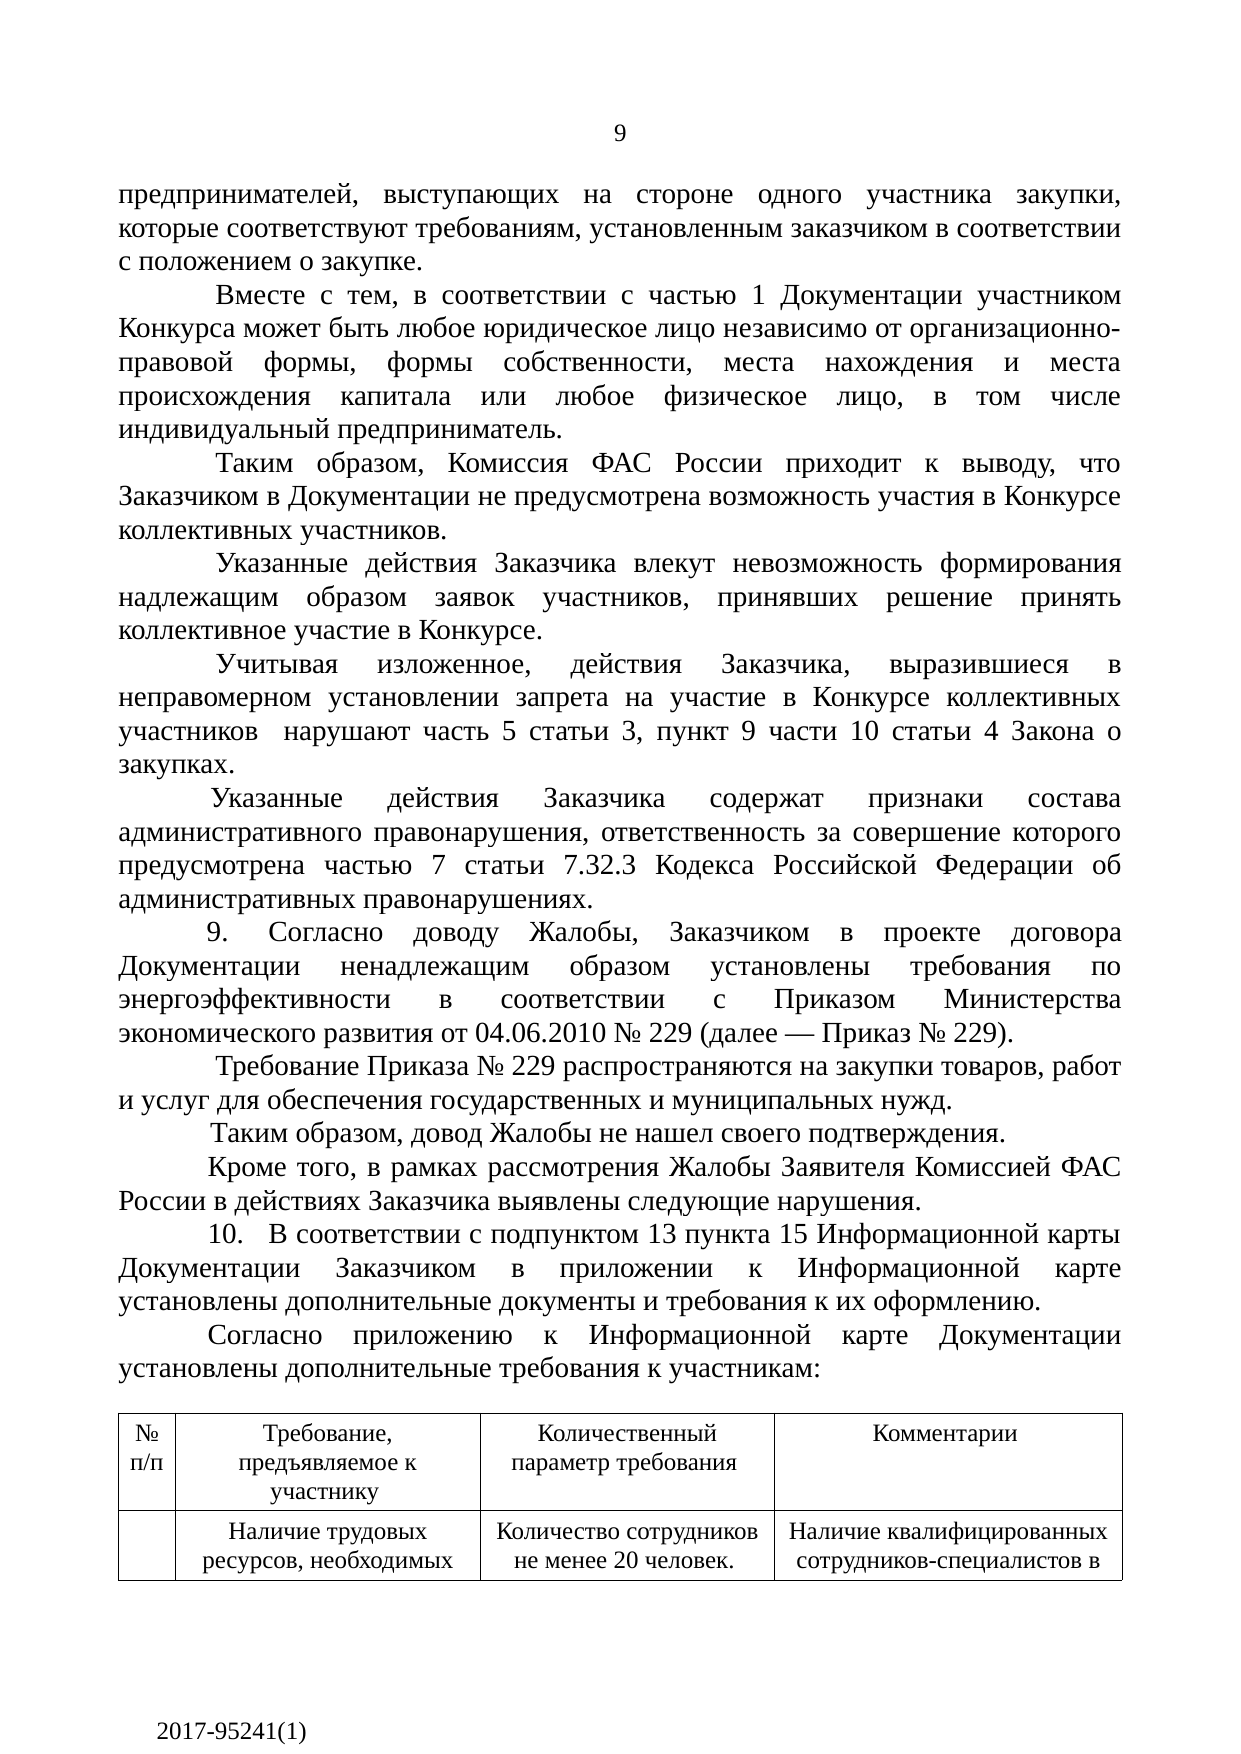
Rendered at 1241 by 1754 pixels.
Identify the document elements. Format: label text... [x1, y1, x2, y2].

text Учитывая изложенное, действия Заказчика, выразившиеся в неправомерном установлении запрета на участие в Конкурсе коллективных участников нарушают часть 5 статьи 3, пункт 9 части 10 статьи 4 Закона о закупках. [118, 646, 1122, 780]
table_header Комментарии [775, 1414, 1122, 1510]
list В соответствии с подпунктом 13 пункта 15 Информационной карты Документации Заказчиком в приложении к Информационной карте установлены дополнительные документы и требования к их оформлению. [118, 1216, 1122, 1317]
text Таким образом, довод Жалобы не нашел своего подтверждения. [118, 1116, 1122, 1149]
table_header Количественный параметр требования [481, 1414, 774, 1510]
table_header Требование, предъявляемое к участнику [176, 1414, 480, 1510]
text Согласно приложению к Информационной карте Документации установлены дополнительные требования к участникам: [118, 1317, 1122, 1384]
table_header № п/п [119, 1414, 175, 1510]
table_cell Наличие трудовых ресурсов, необходимых [176, 1511, 480, 1579]
list Согласно доводу Жалобы, Заказчиком в проекте договора Документации ненадлежащим образом установлены требования по энергоэффективности в соответствии с Приказом Министерства экономического развития от 04.06.2010 № 229 (далее — Приказ № 229). [118, 914, 1122, 1048]
text Указанные действия Заказчика влекут невозможность формирования надлежащим образом заявок участников, принявших решение принять коллективное участие в Конкурсе. [118, 545, 1122, 646]
text Требование Приказа № 229 распространяются на закупки товаров, работ и услуг для обеспечения государственных и муниципальных нужд. [118, 1048, 1122, 1116]
text Кроме того, в рамках рассмотрения Жалобы Заявителя Комиссией ФАС России в действиях Заказчика выявлены следующие нарушения. [118, 1149, 1122, 1216]
table_cell Количество сотрудников не менее 20 человек. [481, 1511, 774, 1579]
text предпринимателей, выступающих на стороне одного участника закупки, которые соответствуют требованиям, установленным заказчиком в соответствии с положением о закупке. [118, 176, 1122, 277]
text Указанные действия Заказчика содержат признаки состава административного правонарушения, ответственность за совершение которого предусмотрена частью 7 статьи 7.32.3 Кодекса Российской Федерации об административных правонарушениях. [118, 780, 1122, 914]
table_cell [119, 1511, 175, 1579]
text Таким образом, Комиссия ФАС России приходит к выводу, что Заказчиком в Документации не предусмотрена возможность участия в Конкурсе коллективных участников. [118, 445, 1122, 545]
text Вместе с тем, в соответствии с частью 1 Документации участником Конкурса может быть любое юридическое лицо независимо от организационно-правовой формы, формы собственности, места нахождения и места происхождения капитала или любое физическое лицо, в том числе индивидуальный предприниматель. [118, 277, 1122, 445]
table_cell Наличие квалифицированных сотрудников-специалистов в [775, 1511, 1122, 1579]
